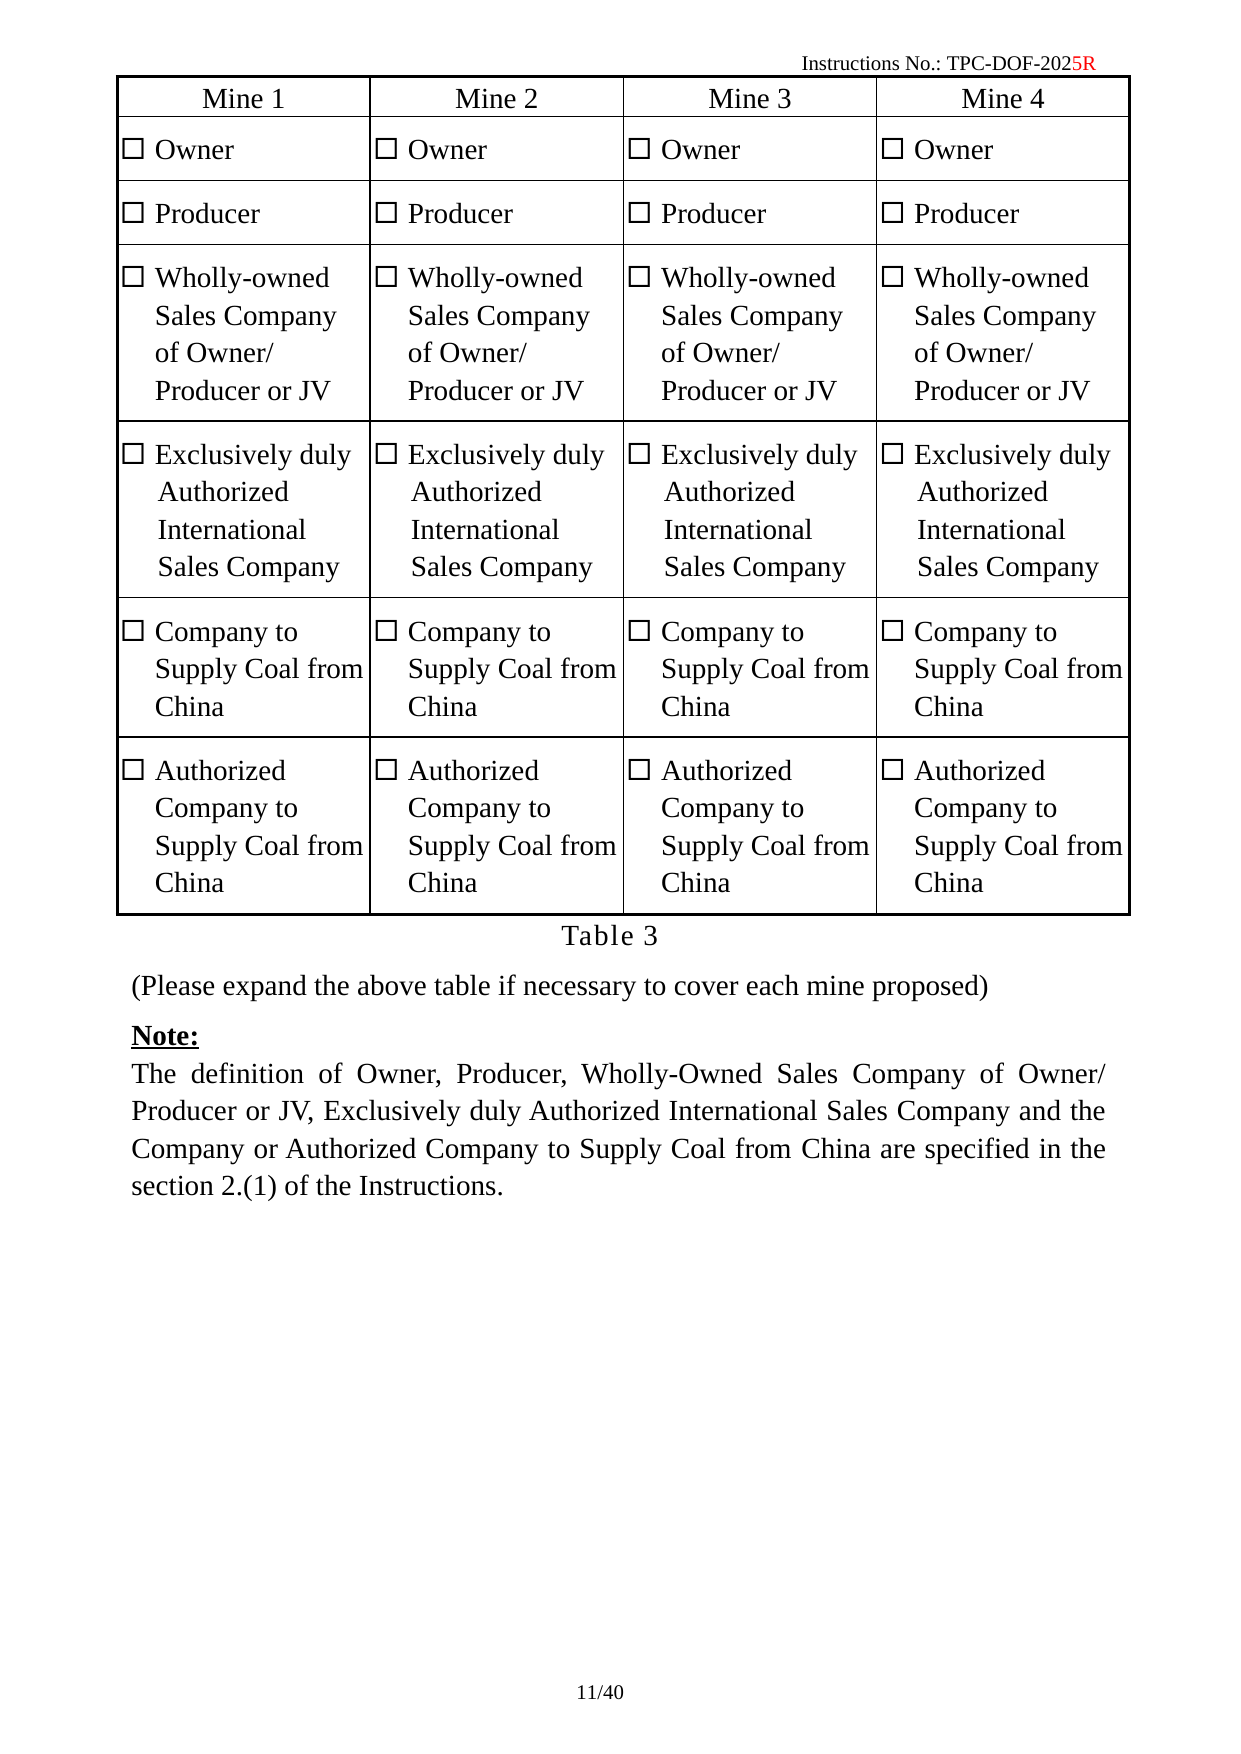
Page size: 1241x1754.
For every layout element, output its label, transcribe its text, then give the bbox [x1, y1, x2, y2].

table_cell Owner [371, 117, 623, 180]
table_cell Exclusively duly Authorized International Sales Company [624, 422, 876, 597]
text The definition of Owner, Producer, Wholly-Owned Sales Company of Owner/ Producer or JV, Exclusively duly Authorized International Sales Company and the Company or Authorized Company to Supply Coal from China are specified in the section 2.(1) of the Instructions. [131, 1053, 1106, 1203]
table_header Mine 3 [624, 78, 876, 116]
table_header Mine 2 [371, 78, 623, 116]
table_cell Company to Supply Coal from China [371, 598, 623, 736]
table_cell Exclusively duly Authorized International Sales Company [371, 422, 623, 597]
table_cell Wholly-owned Sales Company of Owner/ Producer or JV [371, 245, 623, 420]
table_cell Wholly-owned Sales Company of Owner/ Producer or JV [877, 245, 1128, 420]
table_header Mine 4 [877, 78, 1128, 116]
table_cell Wholly-owned Sales Company of Owner/ Producer or JV [119, 245, 369, 420]
table_cell Owner [119, 117, 369, 180]
table_cell Authorized Company to Supply Coal from China [877, 738, 1128, 912]
table_cell Authorized Company to Supply Coal from China [624, 738, 876, 912]
table_cell Company to Supply Coal from China [624, 598, 876, 736]
table_cell Wholly-owned Sales Company of Owner/ Producer or JV [624, 245, 876, 420]
table_cell Authorized Company to Supply Coal from China [371, 738, 623, 912]
text Note: [131, 1016, 1106, 1053]
table_cell Exclusively duly Authorized International Sales Company [877, 422, 1128, 597]
table_header Mine 1 [119, 78, 369, 116]
table_cell Authorized Company to Supply Coal from China [119, 738, 369, 912]
table_cell Producer [119, 181, 369, 244]
table_cell Producer [877, 181, 1128, 244]
table_cell Owner [624, 117, 876, 180]
table_cell Exclusively duly Authorized International Sales Company [119, 422, 369, 597]
table_cell Company to Supply Coal from China [119, 598, 369, 736]
text Table 3 [112, 916, 1106, 953]
text (Please expand the above table if necessary to cover each mine proposed) [131, 966, 1106, 1003]
table_cell Company to Supply Coal from China [877, 598, 1128, 736]
table_cell Producer [371, 181, 623, 244]
table_cell Owner [877, 117, 1128, 180]
table_cell Producer [624, 181, 876, 244]
